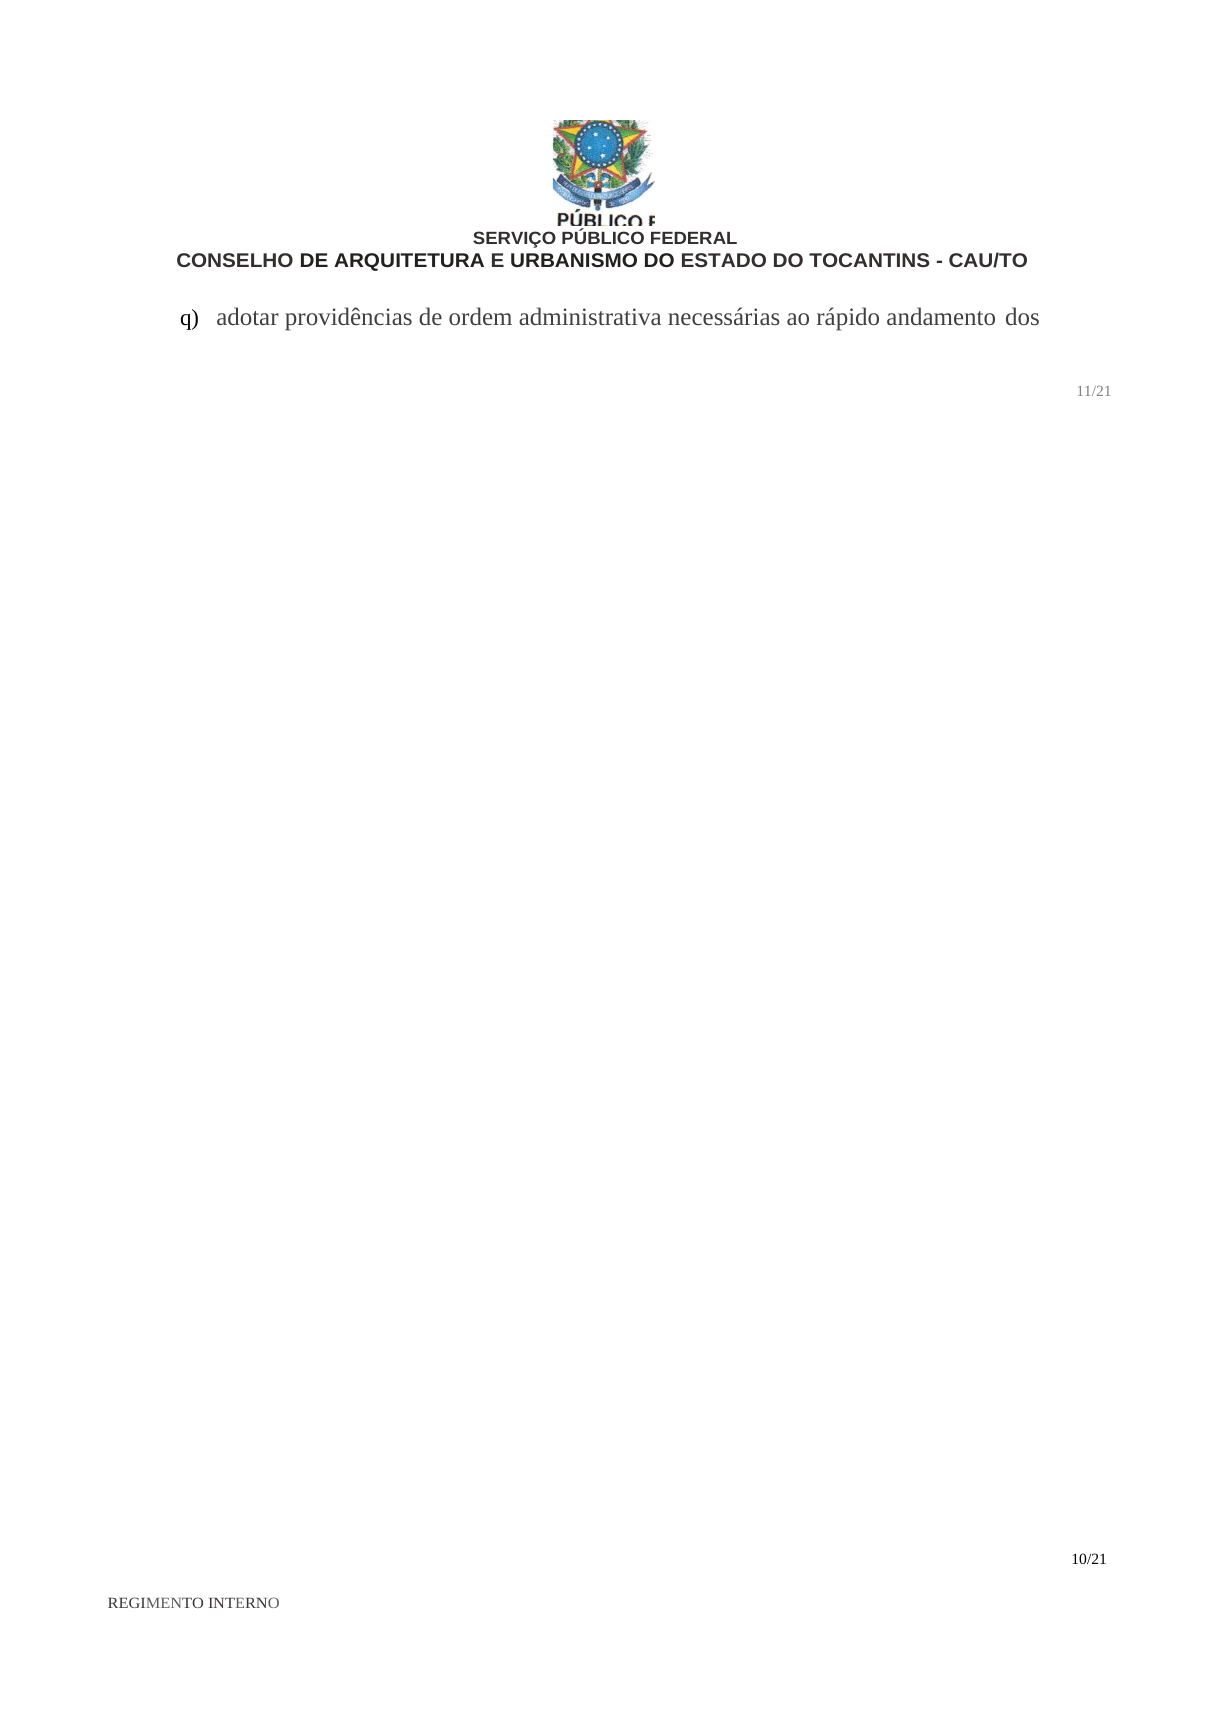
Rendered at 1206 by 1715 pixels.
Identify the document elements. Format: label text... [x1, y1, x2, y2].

list adotar providências de ordem administrativa necessárias ao rápido andamento dos [180, 302, 1205, 331]
list 11/21 [1076, 382, 1115, 397]
list [1061, 375, 1130, 404]
